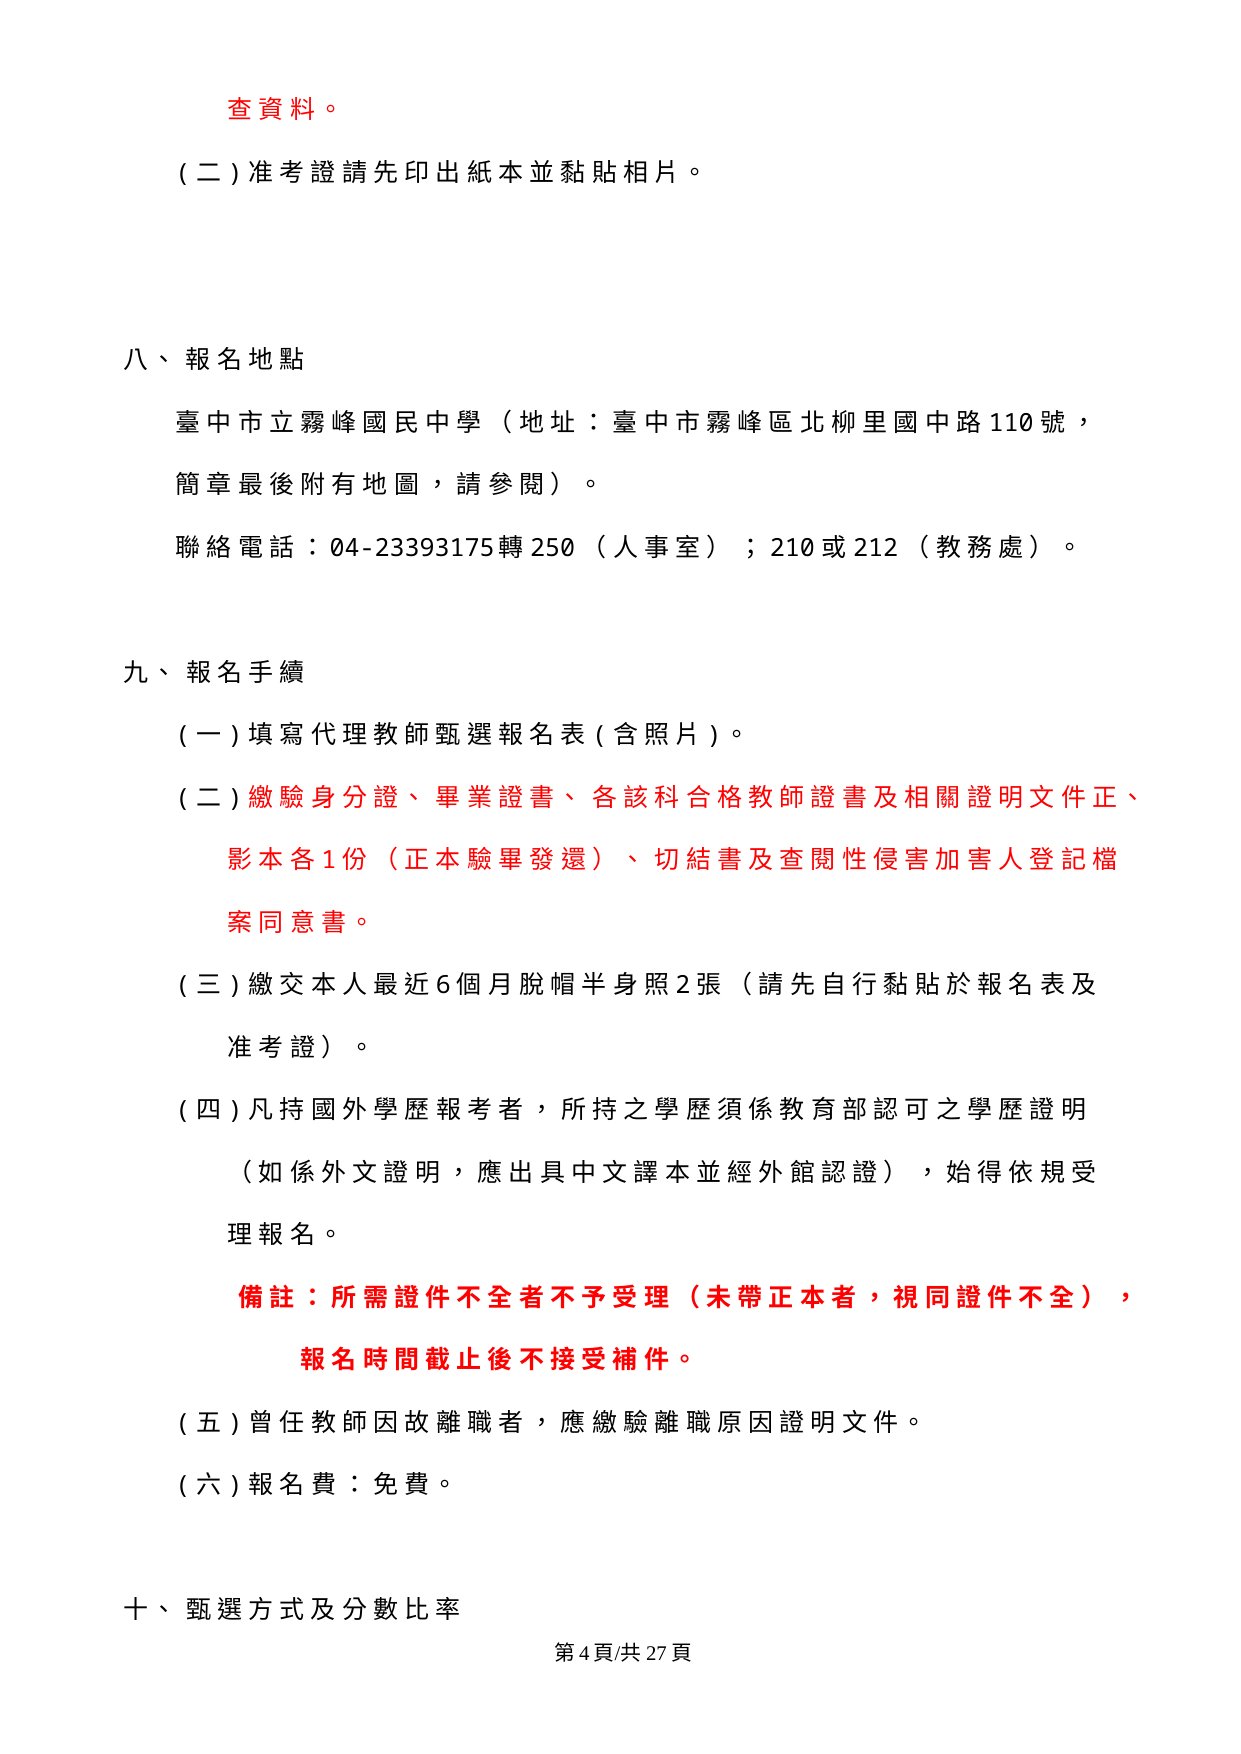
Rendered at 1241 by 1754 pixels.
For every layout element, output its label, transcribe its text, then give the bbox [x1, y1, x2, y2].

text (二)准考證請先印出紙本並黏貼相片。 [170, 129, 1120, 191]
text 十、甄選方式及分數比率 [120, 1566, 1120, 1629]
text 九、報名手續 [120, 629, 1120, 691]
text 查資料。 [170, 66, 1120, 129]
text (六)報名費：免費。 [170, 1441, 1120, 1504]
text (五)曾任教師因故離職者，應繳驗離職原因證明文件。 [170, 1379, 1120, 1441]
text (四)凡持國外學歷報考者，所持之學歷須係教育部認可之學歷證明（如係外文證明，應出具中文譯本並經外館認證），始得依規受理報名。 [170, 1066, 1120, 1254]
text (二)繳驗身分證、畢業證書、各該科合格教師證書及相關證明文件正、影本各1份（正本驗畢發還）、切結書及查閱性侵害加害人登記檔案同意書。 [170, 754, 1120, 941]
text 八、報名地點 臺中市立霧峰國民中學（地址：臺中市霧峰區北柳里國中路110號，簡章最後附有地圖，請參閱）。 [120, 316, 1120, 504]
text (三)繳交本人最近6個月脫帽半身照2張（請先自行黏貼於報名表及准考證）。 [170, 941, 1120, 1066]
text 備註：所需證件不全者不予受理（未帶正本者，視同證件不全），報名時間截止後不接受補件。 [170, 1254, 1120, 1379]
text 聯絡電話：04-23393175轉250（人事室）；210或212（教務處）。 [170, 504, 1120, 566]
text (一)填寫代理教師甄選報名表(含照片)。 [170, 691, 1120, 754]
